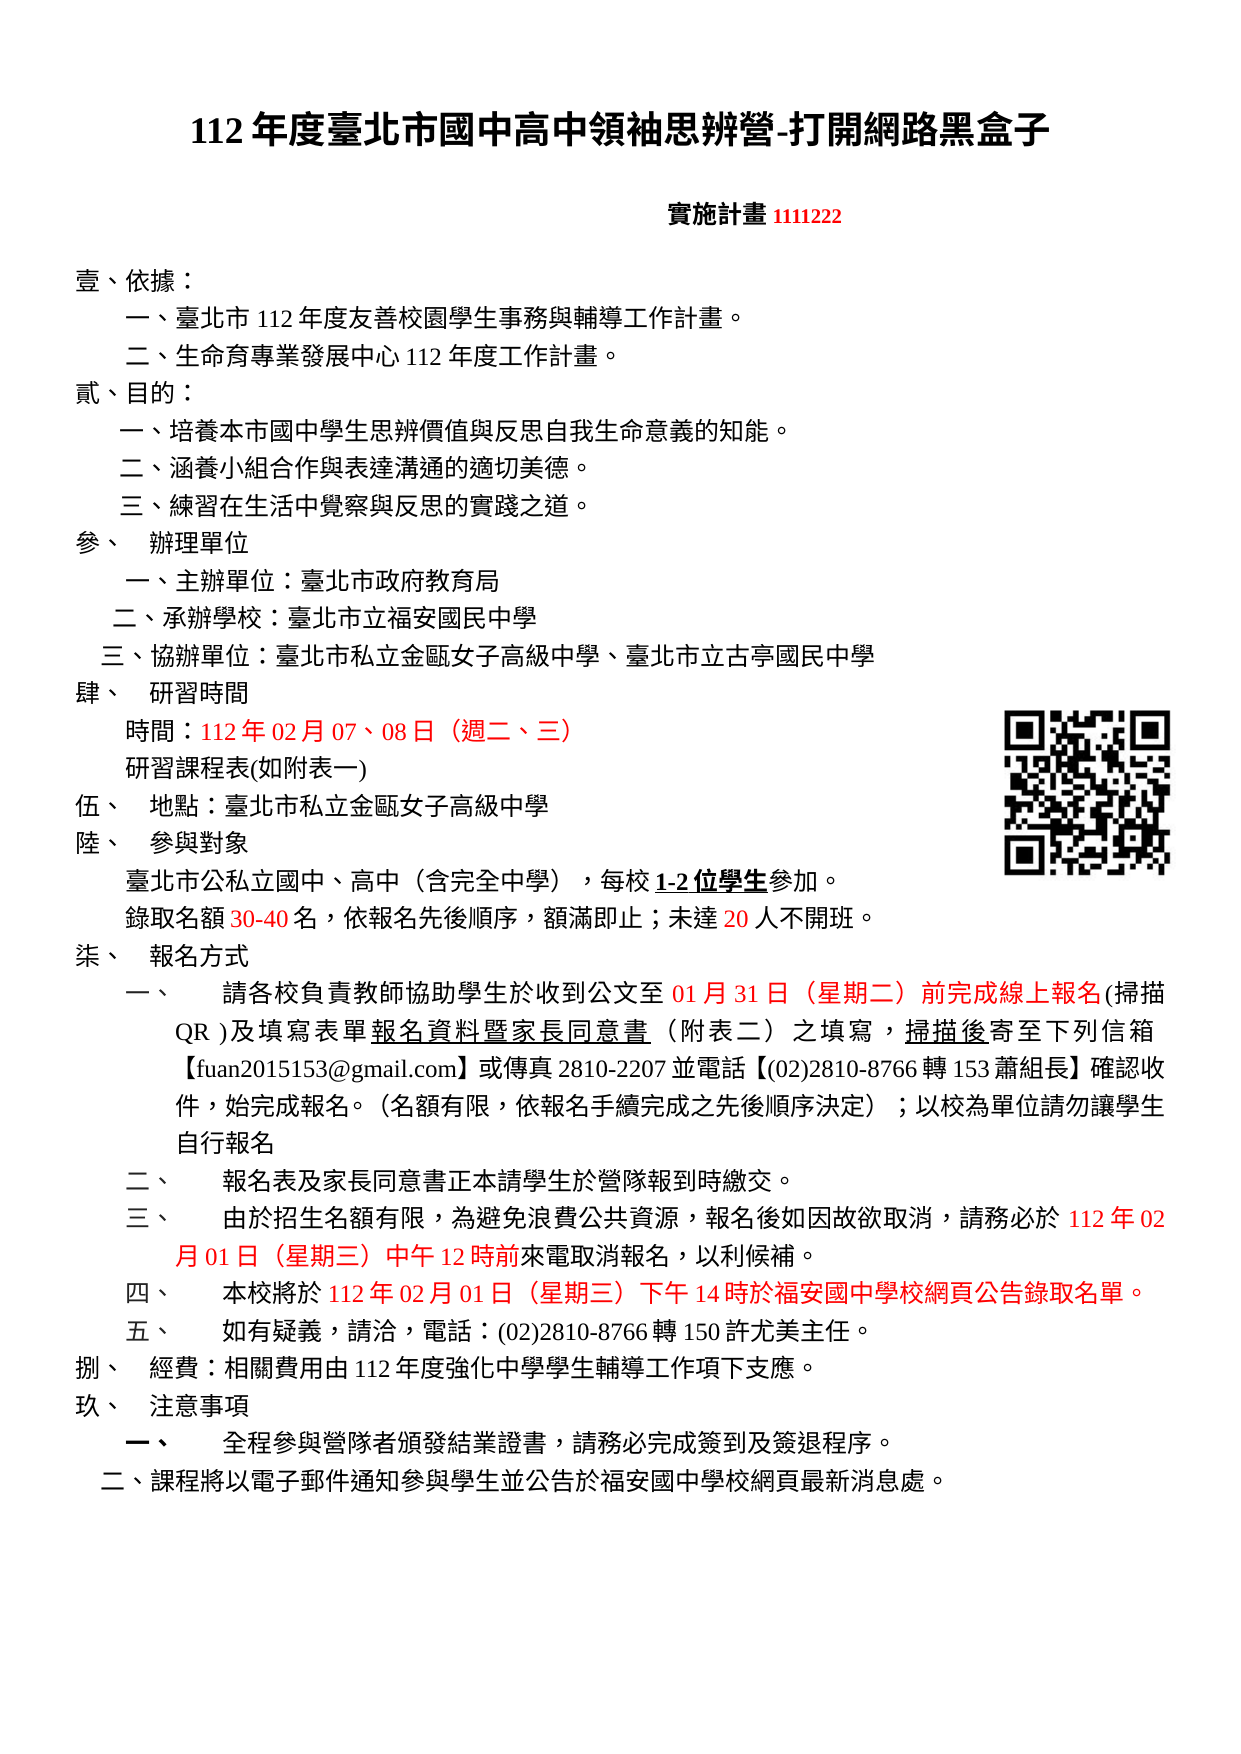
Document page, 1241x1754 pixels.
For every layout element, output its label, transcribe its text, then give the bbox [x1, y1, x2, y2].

list 報名表及家長同意書正本請學生於營隊報到時繳交。 [125, 1160, 1165, 1198]
list 全程參與營隊者頒發結業證書，請務必完成簽到及簽退程序。 [125, 1423, 1165, 1460]
text 一、主辦單位：臺北市政府教育局 [125, 560, 1165, 598]
text 三、協辦單位：臺北市私立金甌女子高級中學、臺北市立古亭國民中學 [75, 635, 1165, 673]
list 目的： [75, 373, 1165, 410]
text 二、承辦學校：臺北市立福安國民中學 [75, 598, 1165, 635]
list 辦理單位 [75, 523, 1165, 560]
text 錄取名額30-40名，依報名先後順序，額滿即止；未達20 人不開班。 [125, 898, 1165, 935]
list 由於招生名額有限，為避免浪費公共資源，報名後如因故欲取消，請務必於112年02月01日（星期三）中午12時前來電取消報名，以利候補。 [125, 1198, 1165, 1273]
list 地點：臺北市私立金甌女子高級中學 [75, 785, 982, 823]
text 一、臺北市 112年度友善校園學生事務與輔導工作計畫。 [125, 298, 1165, 335]
text 112年度臺北市國中高中領袖思辨營-打開網路黑盒子 [75, 89, 1165, 164]
list 注意事項 [75, 1385, 1165, 1423]
list 本校將於112年02月01日（星期三）下午14時於福安國中學校網頁公告錄取名單。 [125, 1273, 1165, 1310]
list 報名方式 [75, 935, 1165, 973]
text 實施計畫 1111222 [75, 194, 1165, 231]
list 研習時間 [75, 673, 1165, 710]
list 如有疑義，請洽，電話：(02)2810-8766轉150許尤美主任。 [125, 1310, 1165, 1348]
text 時間：112年02月07、08日（週二、三） [125, 710, 982, 748]
text 二、涵養小組合作與表達溝通的適切美德。 [119, 448, 1165, 485]
list 依據： [75, 260, 1165, 298]
text 研習課程表(如附表一) [125, 748, 982, 785]
text 臺北市公私立國中、高中（含完全中學），每校1-2位學生參加。 [125, 860, 982, 898]
text 三、練習在生活中覺察與反思的實踐之道。 [119, 485, 1165, 523]
picture [982, 688, 1193, 898]
text 二、課程將以電子郵件通知參與學生並公告於福安國中學校網頁最新消息處。 [75, 1460, 1165, 1498]
list 請各校負責教師協助學生於收到公文至01月31日（星期二）前完成線上報名(掃描QR )及填寫表單報名資料暨家長同意書（附表二）之填寫，掃描後寄至下列信箱【fuan2015153@gmail.com】或傳真2810-2207並電話【(02)2810-8766轉153蕭組長】確認收件，始完成報名。（名額有限，依報名手續完成之先後順序決定）；以校為單位請勿讓學生自行報名 [125, 973, 1165, 1160]
text 一、培養本市國中學生思辨價值與反思自我生命意義的知能。 [119, 410, 1165, 448]
list 參與對象 [75, 823, 982, 860]
list 經費：相關費用由112年度強化中學學生輔導工作項下支應。 [75, 1348, 1165, 1385]
text 二、生命育專業發展中心112 年度工作計畫。 [125, 335, 1165, 373]
